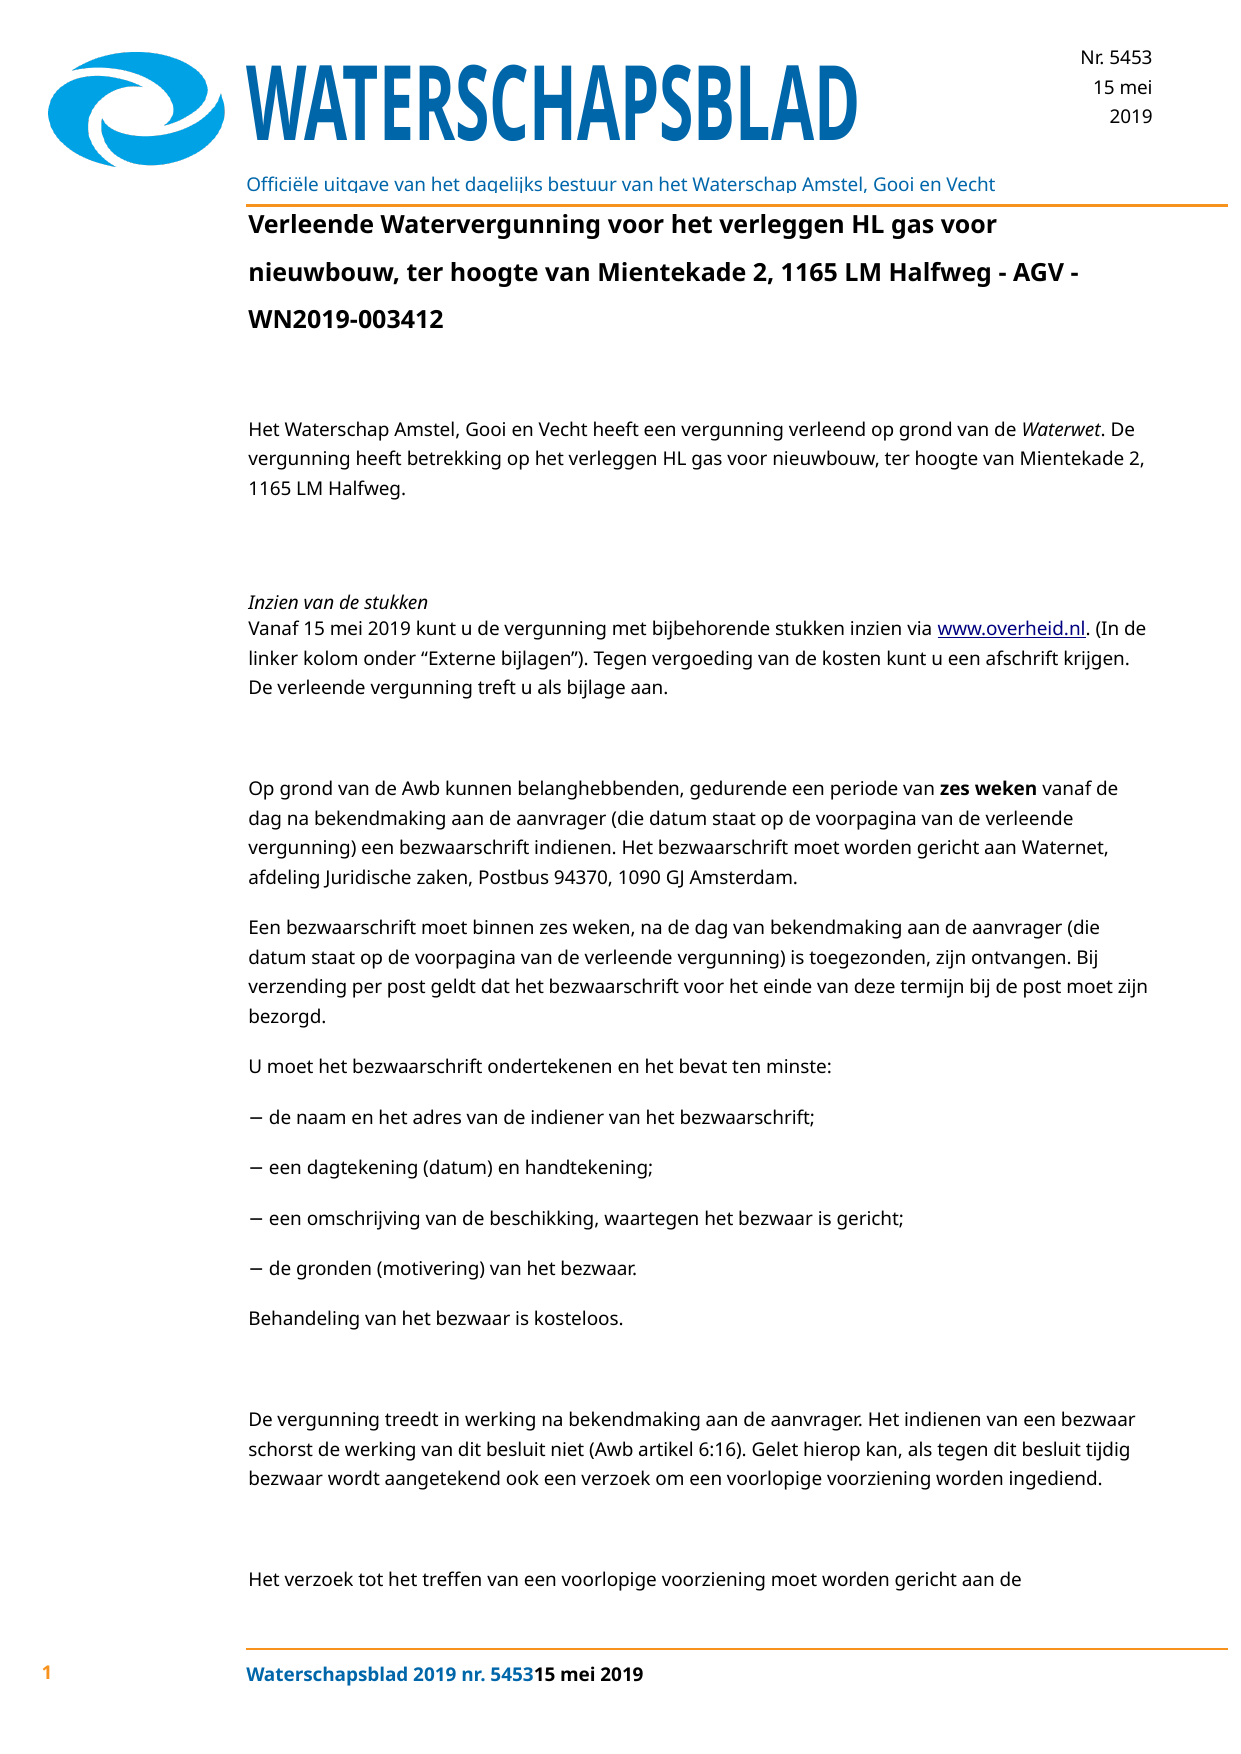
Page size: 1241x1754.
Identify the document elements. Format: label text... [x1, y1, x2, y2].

text Het Waterschap Amstel, Gooi en Vecht heeft een vergunning verleend op grond van de Waterwet. De vergunning heeft betrekking op het verleggen HL gas voor nieuwbouw, ter hoogte van Mientekade 2, 1165 LM Halfweg. [248, 416, 1152, 501]
picture [41, 47, 231, 172]
text Het verzoek tot het treffen van een voorlopige voorziening moet worden gericht aan de [248, 1566, 1152, 1592]
text − een omschrijving van de beschikking, waartegen het bezwaar is gericht; [248, 1205, 1152, 1231]
text Een bezwaarschrift moet binnen zes weken, na de dag van bekendmaking aan de aanvrager (die datum staat op de voorpagina van de verleende vergunning) is toegezonden, zijn ontvangen. Bij verzending per post geldt dat het bezwaarschrift voor het einde van deze termijn bij de post moet zijn bezorgd. [248, 914, 1152, 1029]
text De vergunning treedt in werking na bekendmaking aan de aanvrager. Het indienen van een bezwaar schorst de werking van dit besluit niet (Awb artikel 6:16). Gelet hierop kan, als tegen dit besluit tijdig bezwaar wordt aangetekend ook een verzoek om een voorlopige voorziening worden ingediend. [248, 1406, 1152, 1491]
text Op grond van de Awb kunnen belanghebbenden, gedurende een periode van zes weken vanaf de dag na bekendmaking aan de aanvrager (die datum staat op de voorpagina van de verleende vergunning) een bezwaarschrift indienen. Het bezwaarschrift moet worden gericht aan Waternet, afdeling Juridische zaken, Postbus 94370, 1090 GJ Amsterdam. [248, 775, 1152, 890]
text Verleende Watervergunning voor het verleggen HL gas voor nieuwbouw, ter hoogte van Mientekade 2, 1165 LM Halfweg - AGV - WN2019-003412 [248, 207, 1152, 336]
text Vanaf 15 mei 2019 kunt u de vergunning met bijbehorende stukken inzien via www.overheid.nl. (In de linker kolom onder “Externe bijlagen”). Tegen vergoeding van de kosten kunt u een afschrift krijgen. De verleende vergunning treft u als bijlage aan. [248, 615, 1152, 700]
text Behandeling van het bezwaar is kosteloos. [248, 1306, 1152, 1331]
text Inzien van de stukken [248, 589, 1152, 615]
text − een dagtekening (datum) en handtekening; [248, 1154, 1152, 1180]
text − de gronden (motivering) van het bezwaar. [248, 1255, 1152, 1281]
text − de naam en het adres van de indiener van het bezwaarschrift; [248, 1104, 1152, 1130]
text U moet het bezwaarschrift ondertekenen en het bevat ten minste: [248, 1053, 1152, 1079]
